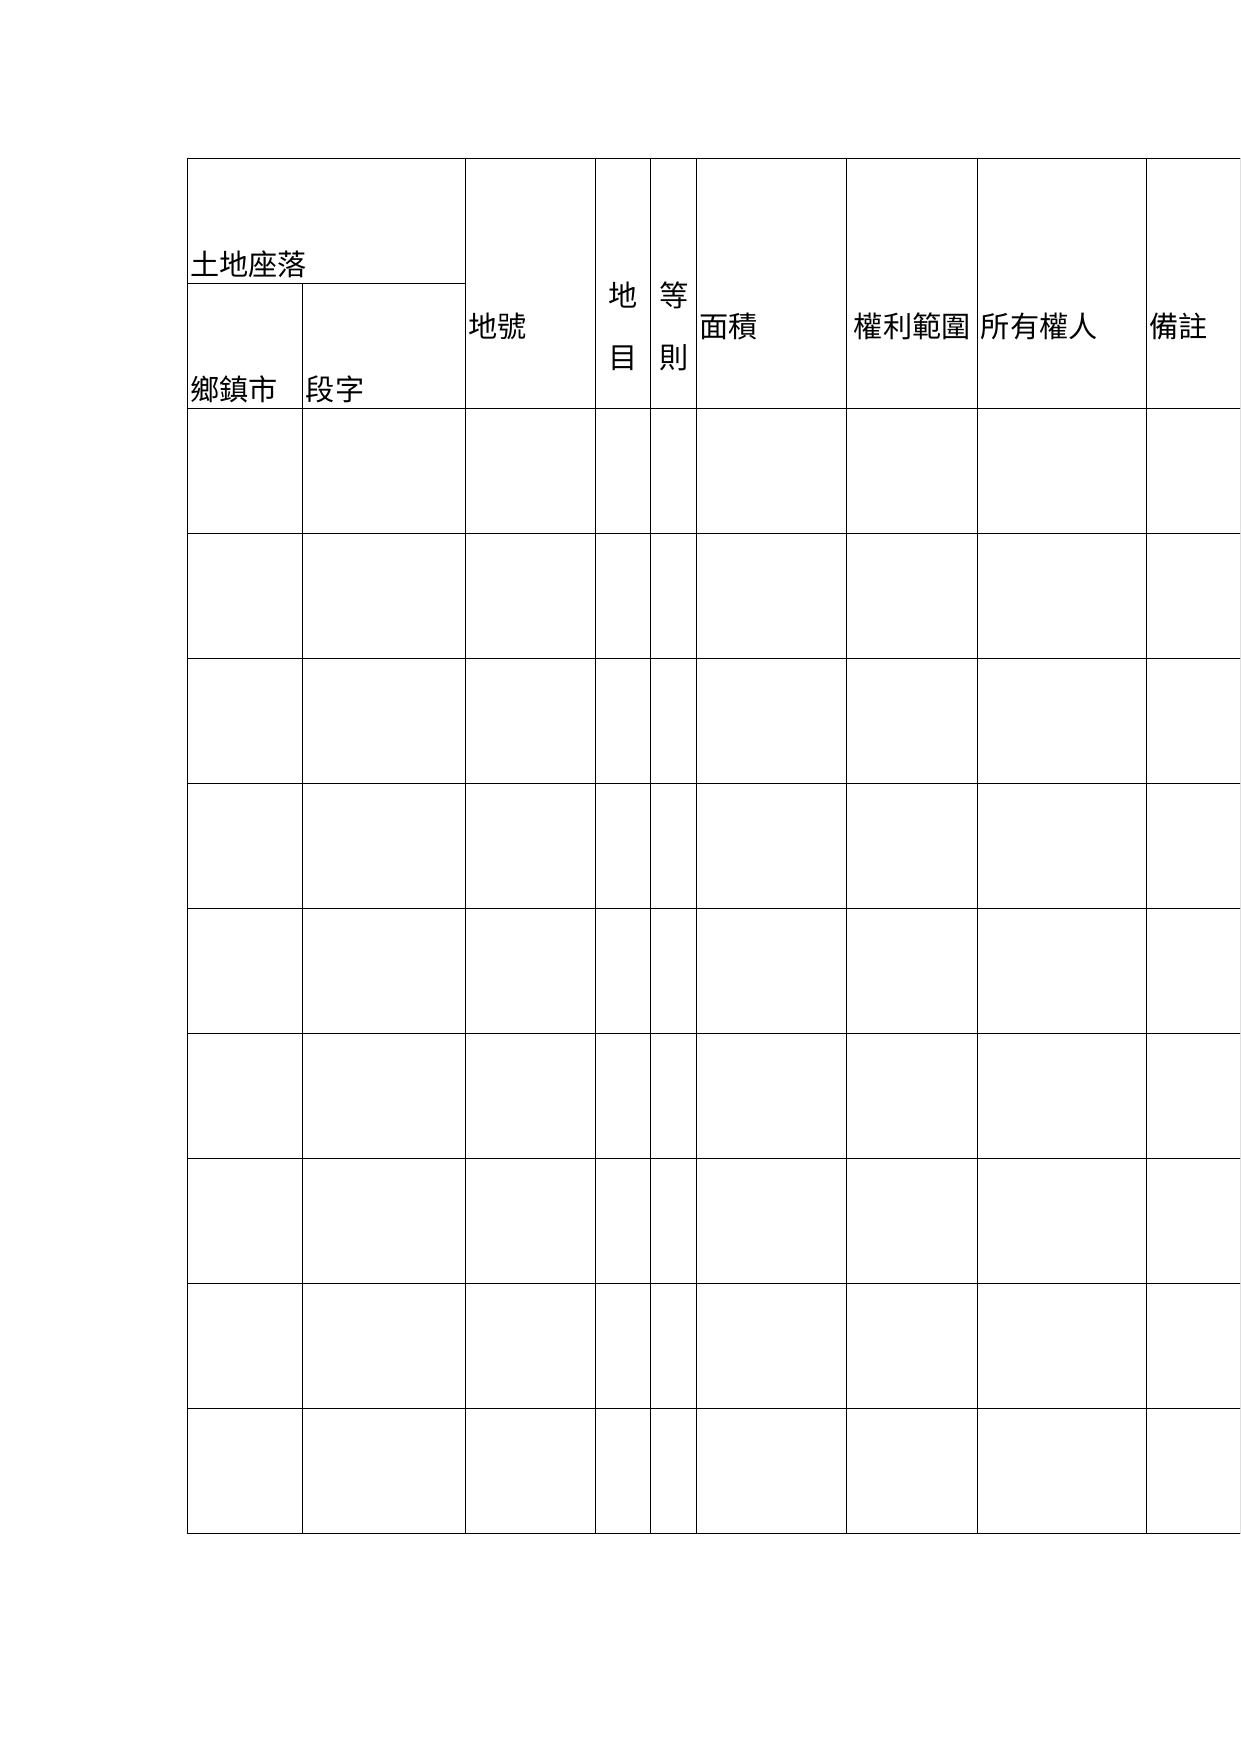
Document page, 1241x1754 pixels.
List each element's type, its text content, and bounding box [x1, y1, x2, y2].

table_cell [651, 1284, 696, 1408]
table_cell [466, 1284, 595, 1408]
table_cell [188, 1034, 302, 1158]
table_cell [596, 1284, 650, 1408]
table_cell [651, 409, 696, 533]
table_cell [697, 909, 846, 1033]
table_cell [466, 659, 595, 783]
table_cell [847, 534, 977, 658]
table_cell [1147, 1284, 1240, 1408]
table_header 等則 [651, 159, 696, 408]
table_cell [978, 909, 1146, 1033]
table_cell [697, 1034, 846, 1158]
table_cell [847, 659, 977, 783]
table_cell [697, 1159, 846, 1283]
table_cell 段字 [303, 284, 465, 408]
table_cell [303, 909, 465, 1033]
table_cell [303, 1284, 465, 1408]
table_cell [466, 409, 595, 533]
table_cell [847, 1159, 977, 1283]
table_cell [466, 909, 595, 1033]
table_cell [847, 909, 977, 1033]
table_cell [188, 1409, 302, 1533]
table_cell [466, 534, 595, 658]
table_cell [847, 1409, 977, 1533]
table_cell [303, 1159, 465, 1283]
table_cell [596, 909, 650, 1033]
table_cell [188, 659, 302, 783]
table_cell [651, 1034, 696, 1158]
table_cell [978, 1159, 1146, 1283]
table_cell [466, 784, 595, 908]
table_cell [1147, 659, 1240, 783]
table_cell [651, 659, 696, 783]
table_header 地號 [466, 159, 595, 408]
table_cell [596, 1034, 650, 1158]
table_cell [978, 1034, 1146, 1158]
table_cell [188, 534, 302, 658]
table_cell [651, 784, 696, 908]
table_cell [697, 1409, 846, 1533]
table_cell [978, 659, 1146, 783]
table_cell [978, 534, 1146, 658]
table_cell [847, 784, 977, 908]
table_cell [651, 534, 696, 658]
table_header 土地座落 [188, 159, 465, 283]
table_cell [978, 784, 1146, 908]
table_cell [978, 1284, 1146, 1408]
table_cell [466, 1409, 595, 1533]
table_cell [651, 1409, 696, 1533]
table_cell [303, 534, 465, 658]
table_cell [466, 1034, 595, 1158]
table_cell [1147, 1159, 1240, 1283]
table_cell [1147, 1409, 1240, 1533]
table_cell [847, 1284, 977, 1408]
table_cell [1147, 1034, 1240, 1158]
table_cell [303, 1409, 465, 1533]
table_cell [596, 409, 650, 533]
table_cell [303, 409, 465, 533]
table_cell [1147, 409, 1240, 533]
table_header 地目 [596, 159, 650, 408]
table_cell [596, 1409, 650, 1533]
table_cell [651, 909, 696, 1033]
table_header 面積 [697, 159, 846, 408]
table_cell [847, 1034, 977, 1158]
table_cell [466, 1159, 595, 1283]
table_cell [596, 659, 650, 783]
table_header 權利範圍 [847, 159, 977, 408]
table_cell [303, 1034, 465, 1158]
table_cell [596, 534, 650, 658]
table_cell [188, 409, 302, 533]
table_cell [697, 534, 846, 658]
table_header 備註 [1147, 159, 1240, 408]
table_cell [697, 1284, 846, 1408]
table_cell [978, 1409, 1146, 1533]
table_cell [1147, 909, 1240, 1033]
table_cell [697, 659, 846, 783]
table_cell [596, 784, 650, 908]
table_cell [188, 1159, 302, 1283]
table_cell [1147, 534, 1240, 658]
table_cell [847, 409, 977, 533]
table_cell [1147, 784, 1240, 908]
table_cell 鄉鎮市 [188, 284, 302, 408]
table_cell [188, 909, 302, 1033]
table_cell [978, 409, 1146, 533]
table_header 所有權人 [978, 159, 1146, 408]
table_cell [188, 1284, 302, 1408]
table_cell [697, 784, 846, 908]
table_cell [303, 784, 465, 908]
table_cell [303, 659, 465, 783]
table_cell [697, 409, 846, 533]
table_cell [188, 784, 302, 908]
table_cell [651, 1159, 696, 1283]
table_cell [596, 1159, 650, 1283]
